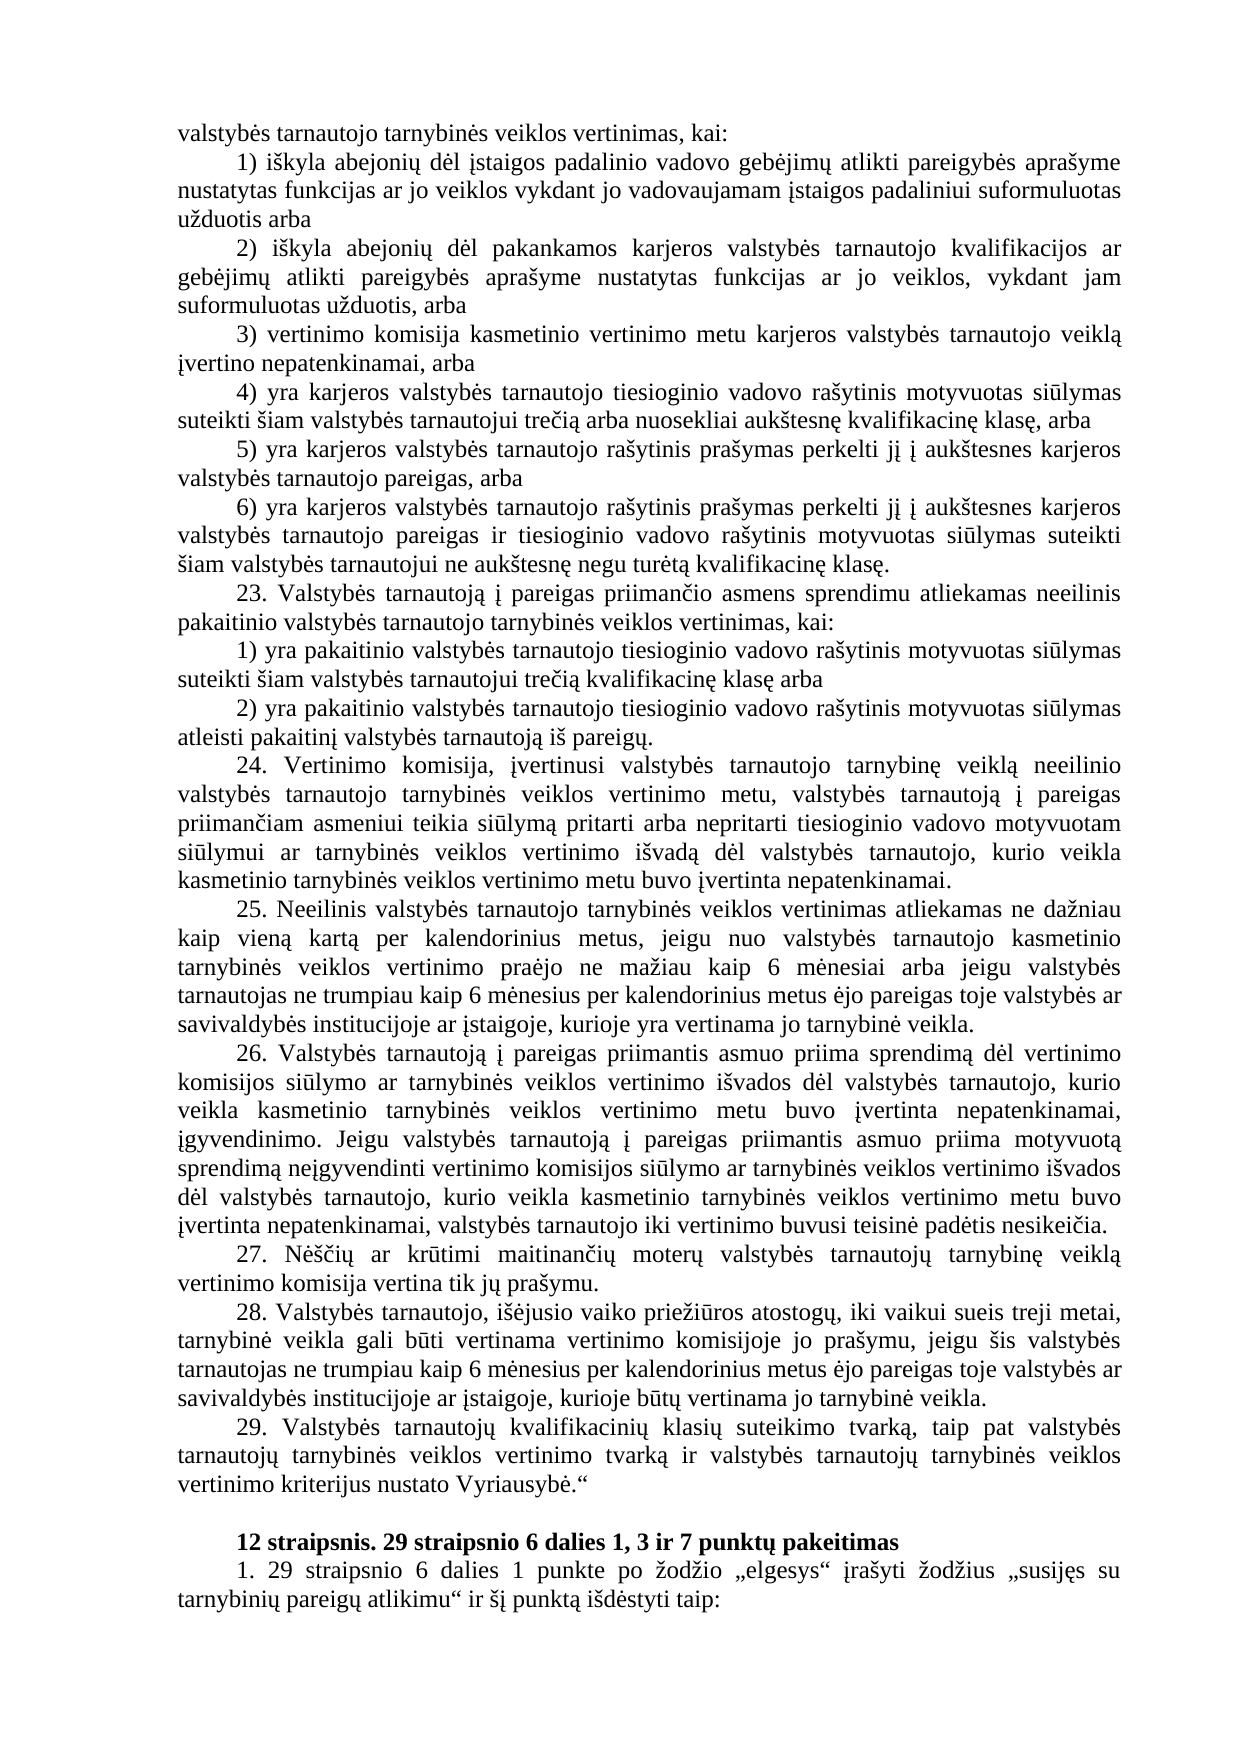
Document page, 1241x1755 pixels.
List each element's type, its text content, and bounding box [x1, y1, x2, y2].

text 1) iškyla abejonių dėl įstaigos padalinio vadovo gebėjimų atlikti pareigybės aprašyme nustatytas funkcijas ar jo veiklos vykdant jo vadovaujamam įstaigos padaliniui suformuluotas užduotis arba [177, 147, 1122, 233]
text 28. Valstybės tarnautojo, išėjusio vaiko priežiūros atostogų, iki vaikui sueis treji metai, tarnybinė veikla gali būti vertinama vertinimo komisijoje jo prašymu, jeigu šis valstybės tarnautojas ne trumpiau kaip 6 mėnesius per kalendorinius metus ėjo pareigas toje valstybės ar savivaldybės institucijoje ar įstaigoje, kurioje būtų vertinama jo tarnybinė veikla. [177, 1297, 1122, 1412]
text valstybės tarnautojo tarnybinės veiklos vertinimas, kai: [177, 118, 1122, 147]
text 25. Neeilinis valstybės tarnautojo tarnybinės veiklos vertinimas atliekamas ne dažniau kaip vieną kartą per kalendorinius metus, jeigu nuo valstybės tarnautojo kasmetinio tarnybinės veiklos vertinimo praėjo ne mažiau kaip 6 mėnesiai arba jeigu valstybės tarnautojas ne trumpiau kaip 6 mėnesius per kalendorinius metus ėjo pareigas toje valstybės ar savivaldybės institucijoje ar įstaigoje, kurioje yra vertinama jo tarnybinė veikla. [177, 894, 1122, 1038]
text 5) yra karjeros valstybės tarnautojo rašytinis prašymas perkelti jį į aukštesnes karjeros valstybės tarnautojo pareigas, arba [177, 434, 1122, 492]
text 23. Valstybės tarnautoją į pareigas priimančio asmens sprendimu atliekamas neeilinis pakaitinio valstybės tarnautojo tarnybinės veiklos vertinimas, kai: [177, 578, 1122, 636]
text 27. Nėščių ar krūtimi maitinančių moterų valstybės tarnautojų tarnybinę veiklą vertinimo komisija vertina tik jų prašymu. [177, 1239, 1122, 1297]
text 2) yra pakaitinio valstybės tarnautojo tiesioginio vadovo rašytinis motyvuotas siūlymas atleisti pakaitinį valstybės tarnautoją iš pareigų. [177, 693, 1122, 751]
text 3) vertinimo komisija kasmetinio vertinimo metu karjeros valstybės tarnautojo veiklą įvertino nepatenkinamai, arba [177, 319, 1122, 377]
text 26. Valstybės tarnautoją į pareigas priimantis asmuo priima sprendimą dėl vertinimo komisijos siūlymo ar tarnybinės veiklos vertinimo išvados dėl valstybės tarnautojo, kurio veikla kasmetinio tarnybinės veiklos vertinimo metu buvo įvertinta nepatenkinamai, įgyvendinimo. Jeigu valstybės tarnautoją į pareigas priimantis asmuo priima motyvuotą sprendimą neįgyvendinti vertinimo komisijos siūlymo ar tarnybinės veiklos vertinimo išvados dėl valstybės tarnautojo, kurio veikla kasmetinio tarnybinės veiklos vertinimo metu buvo įvertinta nepatenkinamai, valstybės tarnautojo iki vertinimo buvusi teisinė padėtis nesikeičia. [177, 1038, 1122, 1239]
text 1) yra pakaitinio valstybės tarnautojo tiesioginio vadovo rašytinis motyvuotas siūlymas suteikti šiam valstybės tarnautojui trečią kvalifikacinę klasę arba [177, 636, 1122, 693]
text 12 straipsnis. 29 straipsnio 6 dalies 1, 3 ir 7 punktų pakeitimas [177, 1527, 1122, 1556]
text 1. 29 straipsnio 6 dalies 1 punkte po žodžio „elgesys“ įrašyti žodžius „susijęs su tarnybinių pareigų atlikimu“ ir šį punktą išdėstyti taip: [177, 1556, 1122, 1613]
text 29. Valstybės tarnautojų kvalifikacinių klasių suteikimo tvarką, taip pat valstybės tarnautojų tarnybinės veiklos vertinimo tvarką ir valstybės tarnautojų tarnybinės veiklos vertinimo kriterijus nustato Vyriausybė.“ [177, 1412, 1122, 1498]
text 24. Vertinimo komisija, įvertinusi valstybės tarnautojo tarnybinę veiklą neeilinio valstybės tarnautojo tarnybinės veiklos vertinimo metu, valstybės tarnautoją į pareigas priimančiam asmeniui teikia siūlymą pritarti arba nepritarti tiesioginio vadovo motyvuotam siūlymui ar tarnybinės veiklos vertinimo išvadą dėl valstybės tarnautojo, kurio veikla kasmetinio tarnybinės veiklos vertinimo metu buvo įvertinta nepatenkinamai. [177, 751, 1122, 894]
text 6) yra karjeros valstybės tarnautojo rašytinis prašymas perkelti jį į aukštesnes karjeros valstybės tarnautojo pareigas ir tiesioginio vadovo rašytinis motyvuotas siūlymas suteikti šiam valstybės tarnautojui ne aukštesnę negu turėtą kvalifikacinę klasę. [177, 492, 1122, 578]
text 4) yra karjeros valstybės tarnautojo tiesioginio vadovo rašytinis motyvuotas siūlymas suteikti šiam valstybės tarnautojui trečią arba nuosekliai aukštesnę kvalifikacinę klasę, arba [177, 377, 1122, 434]
text 2) iškyla abejonių dėl pakankamos karjeros valstybės tarnautojo kvalifikacijos ar gebėjimų atlikti pareigybės aprašyme nustatytas funkcijas ar jo veiklos, vykdant jam suformuluotas užduotis, arba [177, 233, 1122, 319]
